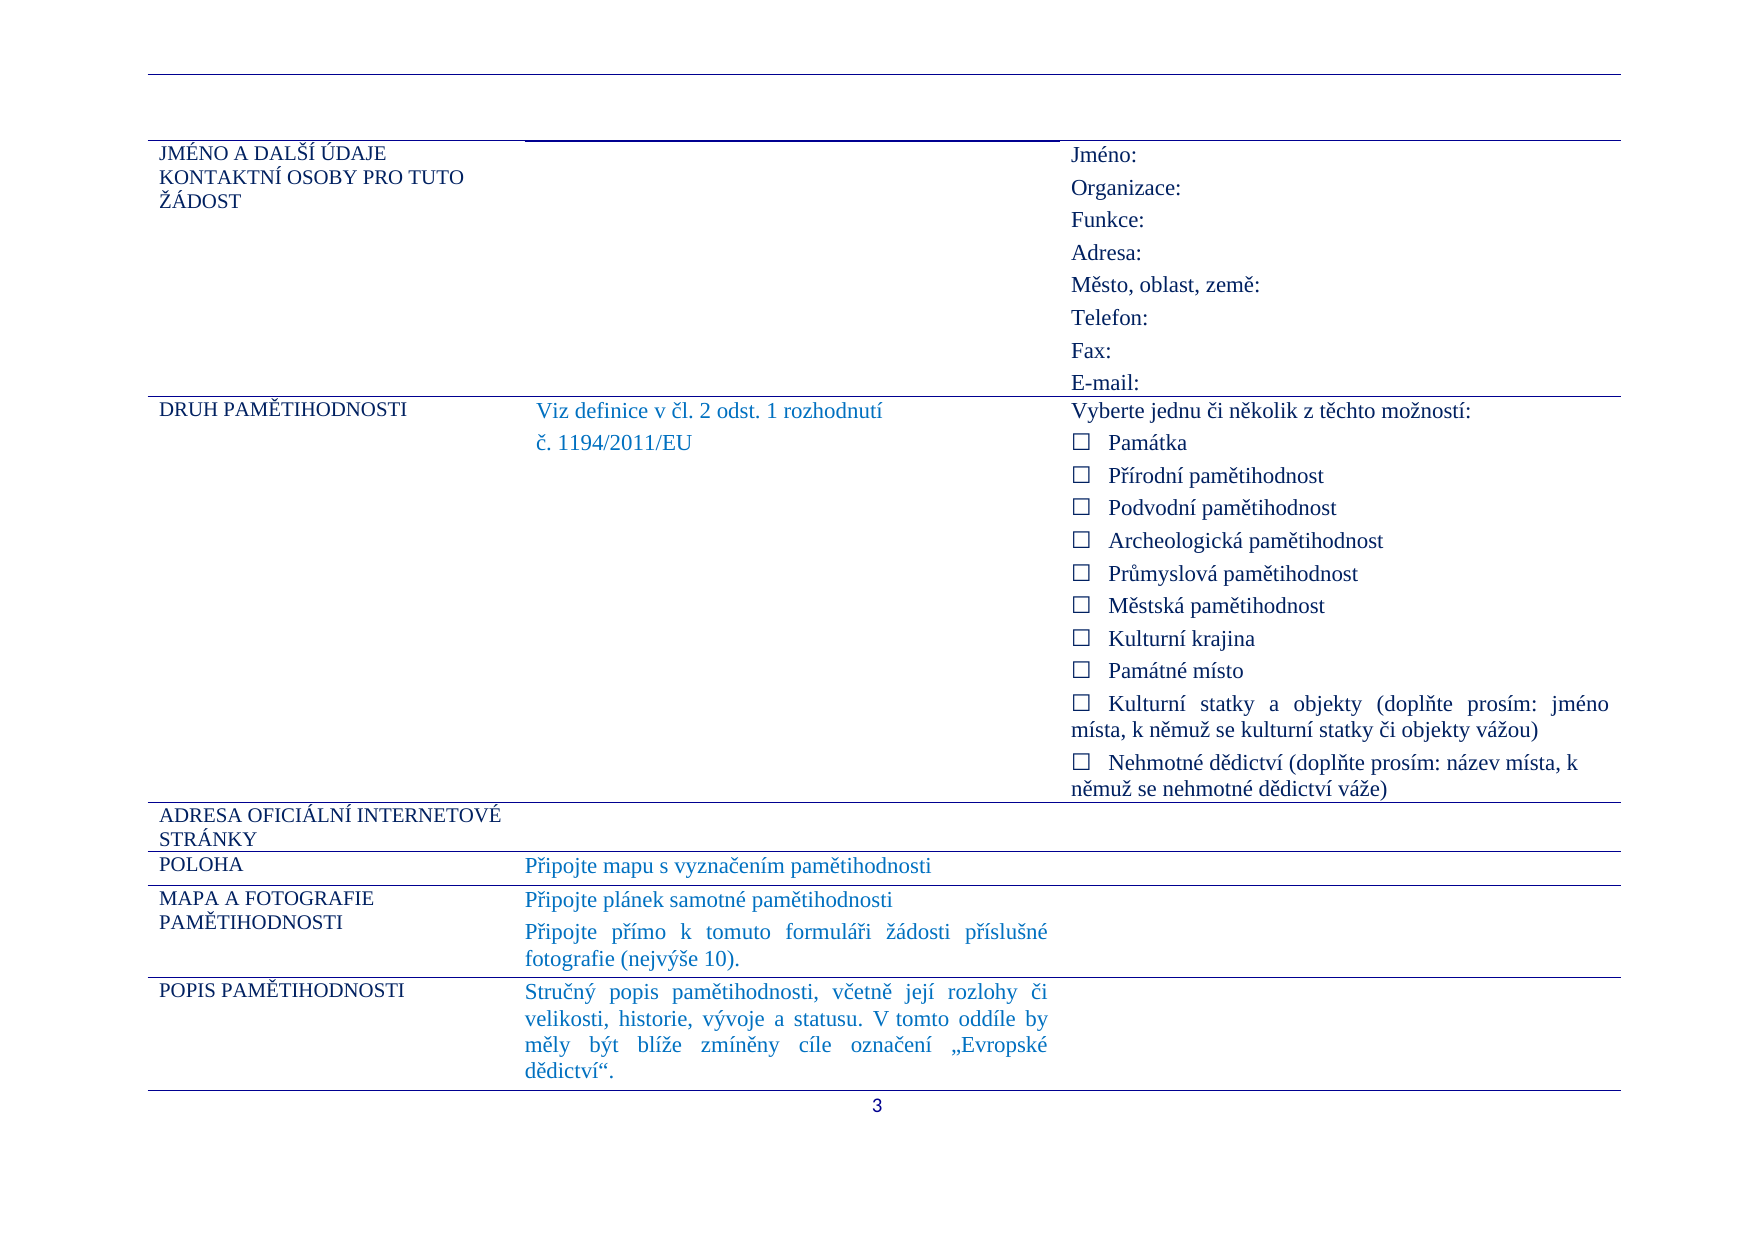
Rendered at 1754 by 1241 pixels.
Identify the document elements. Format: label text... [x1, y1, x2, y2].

table_header [525, 142, 1060, 168]
table_cell [513, 397, 1059, 802]
table_header Viz definice v čl. 2 odst. 1 rozhodnutí č. 1194/2011/EU [525, 397, 1060, 494]
table_cell Jméno a další údaje kontaktní osoby pro tuto žádost [148, 141, 513, 396]
table_cell [513, 803, 1059, 851]
table_cell [513, 75, 1059, 140]
table_cell Jméno: Organizace: Funkce: Adresa: Město, oblast, země: Telefon: Fax: E-mail: [1060, 141, 1621, 396]
table_cell MAPA A FOTOGRAFIE PAMĚTIHODNOSTI [148, 886, 513, 977]
table_cell Připojte plánek samotné pamětihodnosti Připojte přímo k tomuto formuláři žádosti příslušné fotografie (nejvýše 10). [513, 886, 1059, 977]
table_cell Popis pamětihodnosti [148, 978, 513, 1090]
table_cell [1060, 978, 1621, 1090]
table_cell Stručný popis pamětihodnosti, včetně její rozlohy či velikosti, historie, vývoje a statusu. V tomto oddíle by měly být blíže zmíněny cíle označení „Evropské dědictví“. [513, 978, 1059, 1090]
table_cell Druh pamětihodnosti [148, 397, 513, 802]
table_cell POLOHA [148, 852, 513, 884]
table_cell [148, 75, 513, 140]
table_cell [1060, 886, 1621, 977]
table_cell [1060, 803, 1621, 851]
table_cell Vyberte jednu či několik z těchto možností: ☐ Památka ☐ Přírodní pamětihodnost ☐ Podvodní pamětihodnost ☐ Archeologická pamětihodnost ☐ Průmyslová pamětihodnost ☐ Městská pamětihodnost ☐ Kulturní krajina ☐ Památné místo ☐ Kulturní statky a objekty (doplňte prosím: jméno místa, k němuž se kulturní statky či objekty vážou) ☐ Nehmotné dědictví (doplňte prosím: název místa, k němuž se nehmotné dědictví váže) [1060, 397, 1621, 802]
table_cell [1060, 852, 1621, 884]
table_cell Připojte mapu s vyznačením pamětihodnosti [513, 852, 1059, 884]
table_cell [1060, 75, 1621, 140]
table_cell [513, 141, 1059, 396]
table_cell Adresa oficiální internetové stránky [148, 803, 513, 851]
